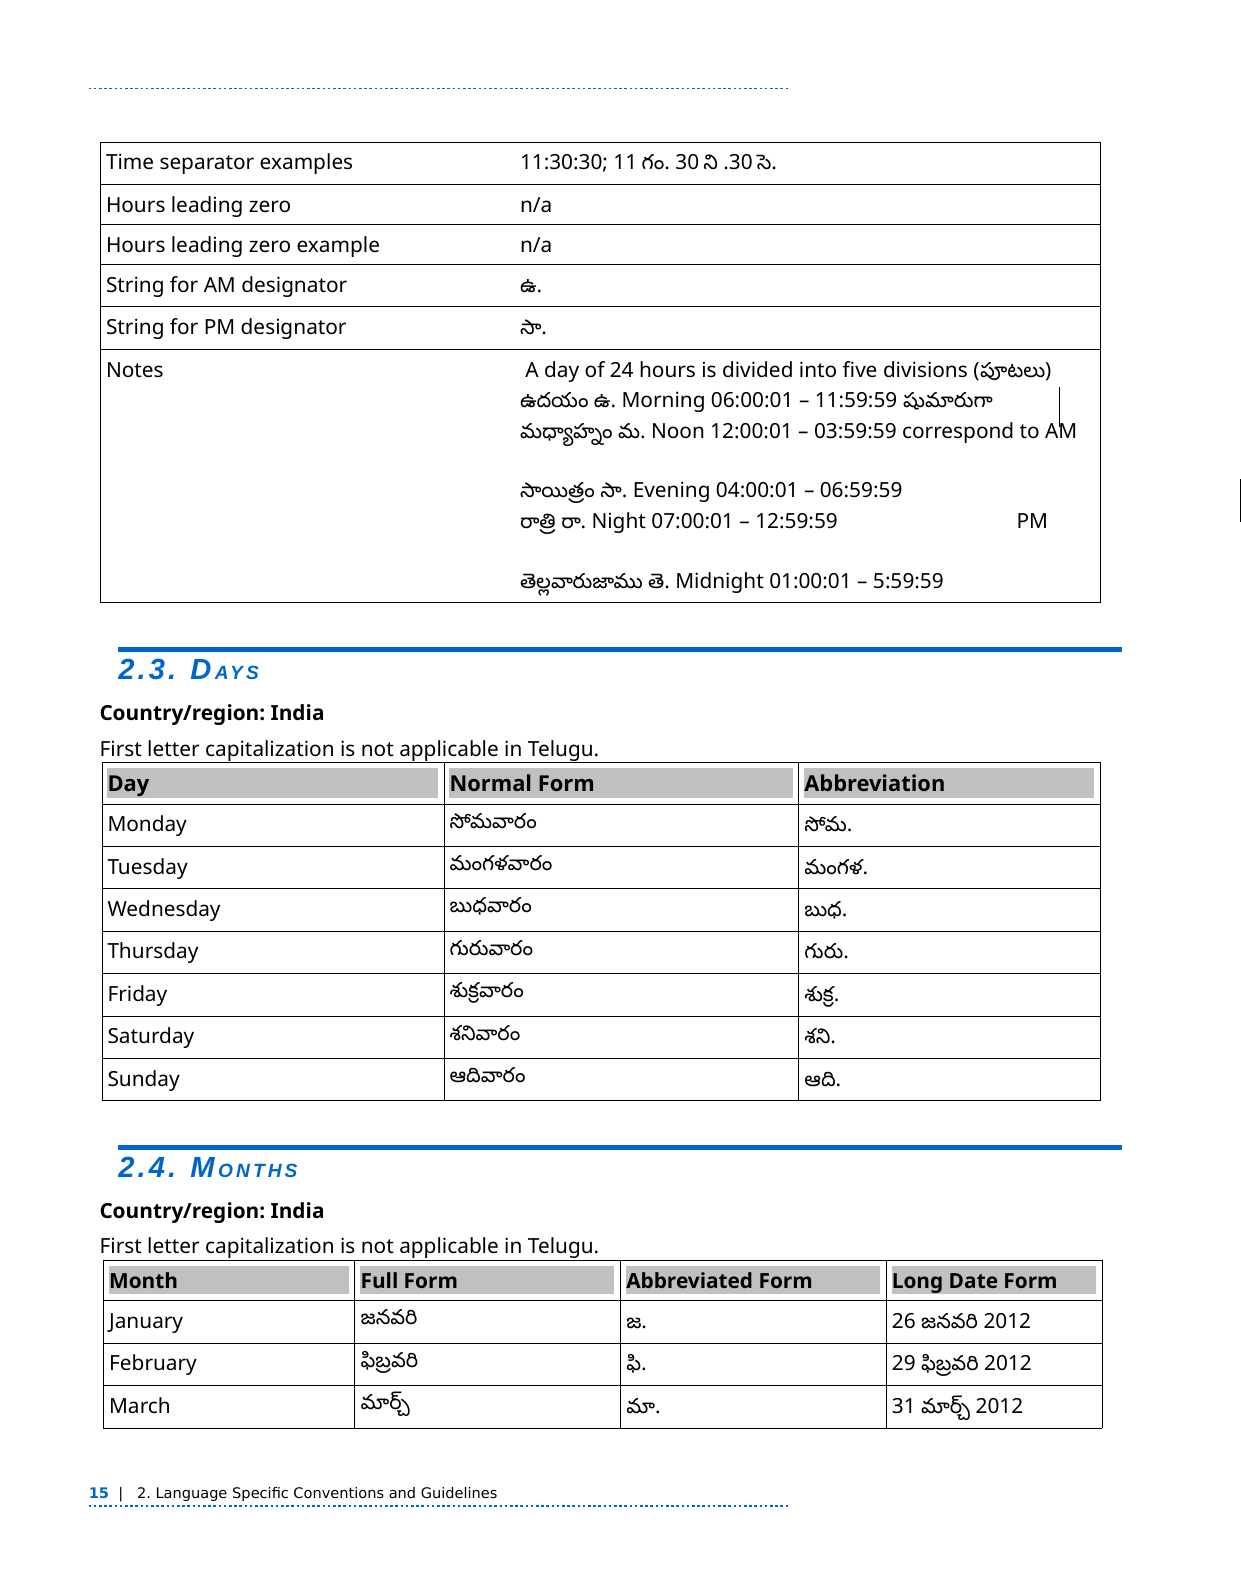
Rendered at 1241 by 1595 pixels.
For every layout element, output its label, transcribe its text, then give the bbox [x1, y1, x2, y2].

table_cell 11:30:30; 11గం. 30ని .30సె. [514, 143, 1100, 184]
table_cell 31 మార్చ్ 2012 [887, 1386, 1102, 1427]
table_cell మంగళవారం [445, 847, 798, 888]
table_cell Saturday [103, 1017, 444, 1058]
text Country/region: India [88, 697, 1122, 727]
text First letter capitalization is not applicable in Telugu. [88, 733, 1122, 762]
table_header Day [103, 763, 444, 803]
table_cell శని. [799, 1017, 1100, 1058]
table_cell శుక్ర. [799, 974, 1100, 1016]
table_cell ఫి. [621, 1344, 886, 1385]
table_header Full Form [355, 1261, 620, 1300]
table_cell శుక్రవారం [445, 974, 798, 1016]
table_cell బుధవారం [445, 889, 798, 931]
table_cell జ. [621, 1301, 886, 1343]
table_cell గురువారం [445, 932, 798, 973]
table_cell మార్చ్ [355, 1386, 620, 1427]
subtitle 2.3. Days [118, 652, 1122, 685]
table_cell శనివారం [445, 1017, 798, 1058]
table_cell సోమవారం [445, 805, 798, 846]
table_cell A day of 24 hours is divided into five divisions (పూటలు) ఉదయం ఉ. Morning 06:00:01 – 11:59:59 షుమారుగా మధ్యాహ్నం మ. Noon 12:00:01 – 03:59:59 correspond to AM సాయిత్రం సా. Evening 04:00:01 – 06:59:59 రాత్రి రా. Night 07:00:01 – 12:59:59 PM తెల్లవారుజాము తె. Midnight 01:00:01 – 5:59:59 [514, 350, 1100, 602]
table_header Abbreviated Form [621, 1261, 886, 1300]
table_cell March [104, 1386, 354, 1427]
table_cell సోమ. [799, 805, 1100, 846]
table_cell String for PM designator [101, 307, 514, 349]
table_cell 29 ఫిబ్రవరి 2012 [887, 1344, 1102, 1385]
table_cell జనవరి [355, 1301, 620, 1343]
table_header Long Date Form [887, 1261, 1102, 1300]
table_cell Tuesday [103, 847, 444, 888]
table_cell ఉ. [514, 265, 1100, 306]
table_cell మా. [621, 1386, 886, 1427]
table_cell January [104, 1301, 354, 1343]
table_cell ఆదివారం [445, 1059, 798, 1100]
table_cell 26 జనవరి 2012 [887, 1301, 1102, 1343]
subtitle 2.4. Months [118, 1150, 1122, 1183]
table_cell Monday [103, 805, 444, 846]
table_cell String for AM designator [101, 265, 514, 306]
table_cell Time separator examples [101, 143, 514, 184]
table_cell మంగళ. [799, 847, 1100, 888]
table_cell n/a [514, 185, 1100, 224]
table_cell ఆది. [799, 1059, 1100, 1100]
table_cell సా. [514, 307, 1100, 349]
table_cell Thursday [103, 932, 444, 973]
table_cell Notes [101, 350, 514, 602]
table_cell Wednesday [103, 889, 444, 931]
table_header Normal Form [445, 763, 798, 803]
text Country/region: India [88, 1195, 1122, 1225]
table_header Month [104, 1261, 354, 1300]
table_cell Sunday [103, 1059, 444, 1100]
table_cell బుధ. [799, 889, 1100, 931]
table_cell గురు. [799, 932, 1100, 973]
text First letter capitalization is not applicable in Telugu. [88, 1231, 1122, 1260]
table_header Abbreviation [799, 763, 1100, 803]
table_cell ఫిబ్రవరి [355, 1344, 620, 1385]
table_cell n/a [514, 225, 1100, 264]
table_cell Hours leading zero [101, 185, 514, 224]
table_cell Hours leading zero example [101, 225, 514, 264]
table_cell Friday [103, 974, 444, 1016]
table_cell February [104, 1344, 354, 1385]
